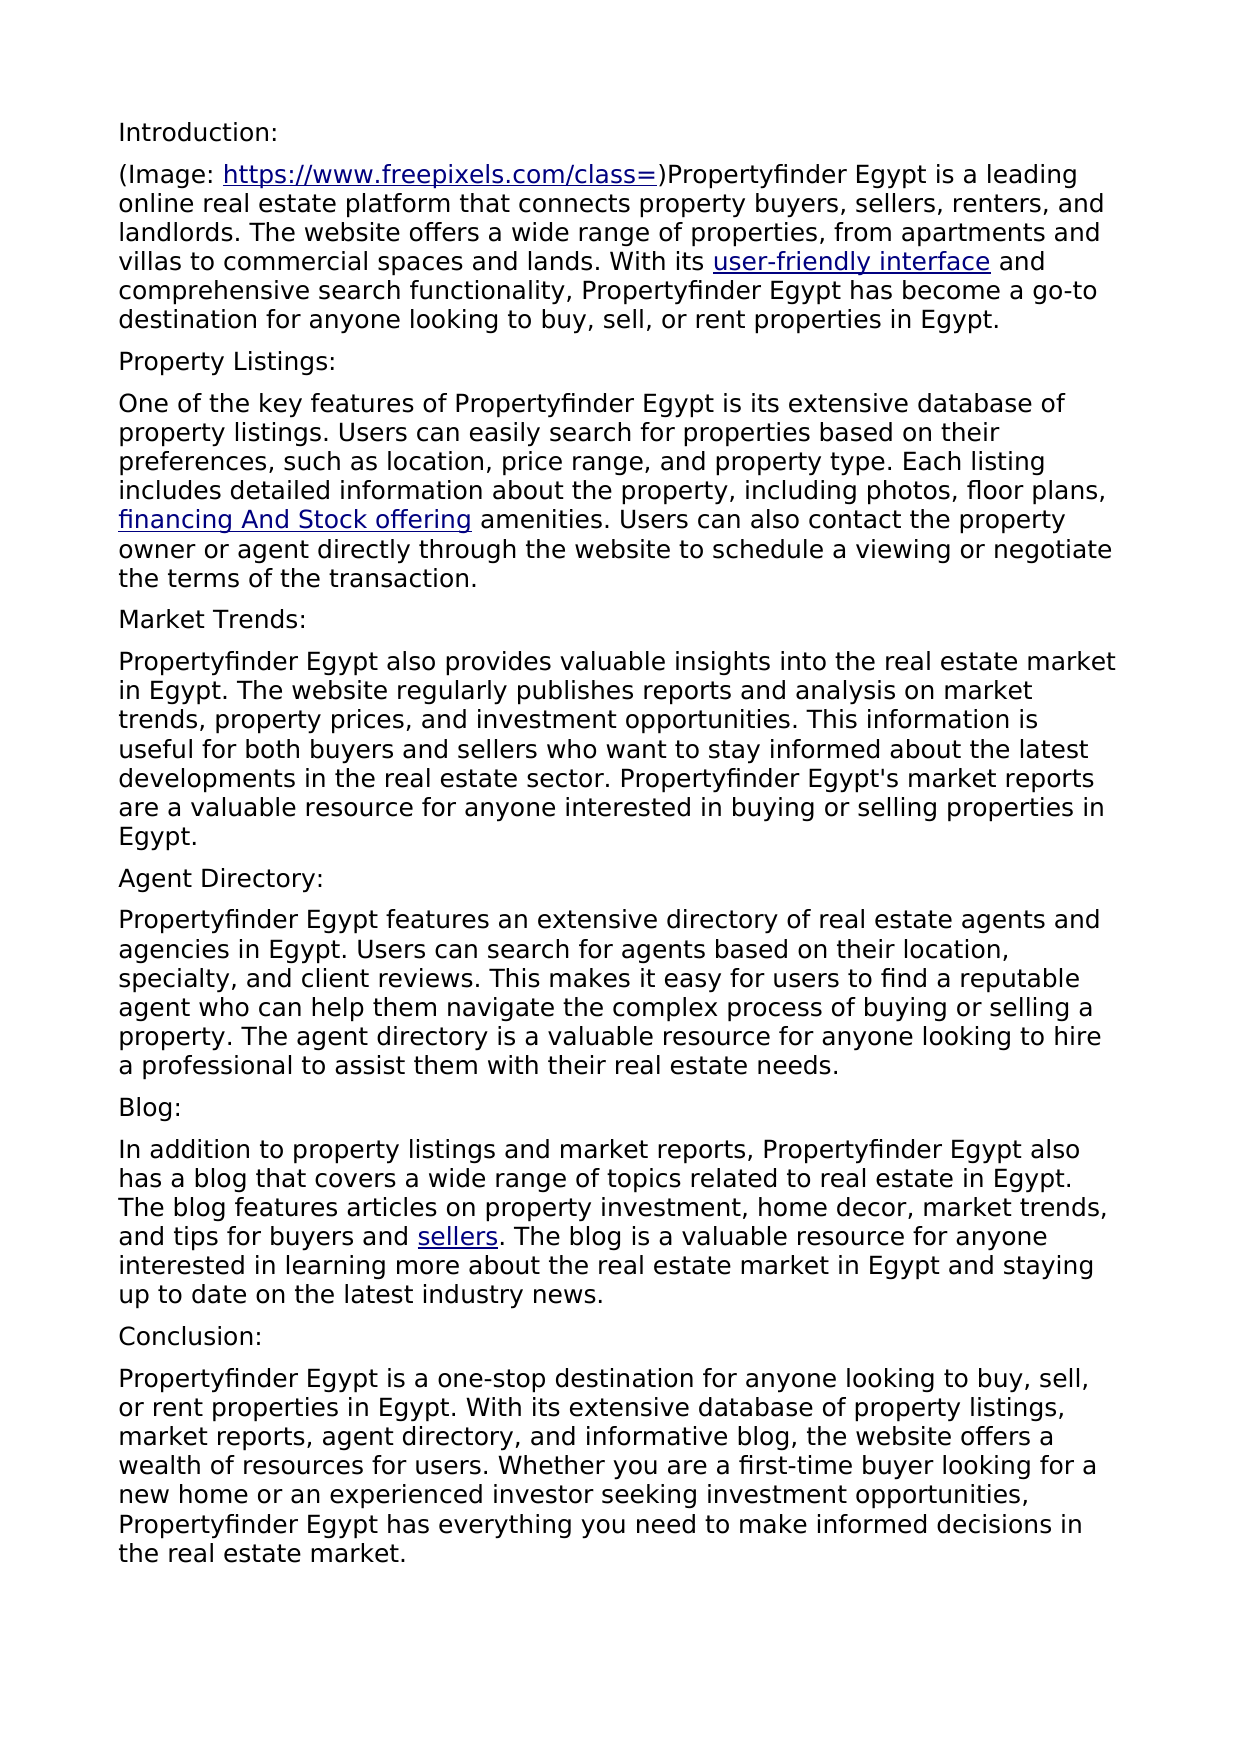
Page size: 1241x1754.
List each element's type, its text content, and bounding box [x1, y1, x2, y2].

text Market Trends: [118, 606, 1122, 635]
text Blog: [118, 1093, 1122, 1122]
text Introduction: [118, 118, 1122, 147]
text In addition to property listings and market reports, Propertyfinder Egypt also has a blog that covers a wide range of topics related to real estate in Egypt. The blog features articles on property investment, home decor, market trends, and tips for buyers and sellers. The blog is a valuable resource for anyone interested in learning more about the real estate market in Egypt and staying up to date on the latest industry news. [118, 1135, 1122, 1310]
text Propertyfinder Egypt is a one-stop destination for anyone looking to buy, sell, or rent properties in Egypt. With its extensive database of property listings, market reports, agent directory, and informative blog, the website offers a wealth of resources for users. Whether you are a first-time buyer looking for a new home or an experienced investor seeking investment opportunities, Propertyfinder Egypt has everything you need to make informed decisions in the real estate market. [118, 1364, 1122, 1568]
text Conclusion: [118, 1322, 1122, 1351]
text Property Listings: [118, 347, 1122, 376]
text One of the key features of Propertyfinder Egypt is its extensive database of property listings. Users can easily search for properties based on their preferences, such as location, price range, and property type. Each listing includes detailed information about the property, including photos, floor plans, financing And Stock offering amenities. Users can also contact the property owner or agent directly through the website to schedule a viewing or negotiate the terms of the transaction. [118, 389, 1122, 593]
text Propertyfinder Egypt features an extensive directory of real estate agents and agencies in Egypt. Users can search for agents based on their location, specialty, and client reviews. This makes it easy for users to find a reputable agent who can help them navigate the complex process of buying or selling a property. The agent directory is a valuable resource for anyone looking to hire a professional to assist them with their real estate needs. [118, 906, 1122, 1081]
text Propertyfinder Egypt also provides valuable insights into the real estate market in Egypt. The website regularly publishes reports and analysis on market trends, property prices, and investment opportunities. This information is useful for both buyers and sellers who want to stay informed about the latest developments in the real estate sector. Propertyfinder Egypt's market reports are a valuable resource for anyone interested in buying or selling properties in Egypt. [118, 647, 1122, 851]
text Agent Directory: [118, 864, 1122, 893]
text (Image: https://www.freepixels.com/class=)Propertyfinder Egypt is a leading online real estate platform that connects property buyers, sellers, renters, and landlords. The website offers a wide range of properties, from apartments and villas to commercial spaces and lands. With its user-friendly interface and comprehensive search functionality, Propertyfinder Egypt has become a go-to destination for anyone looking to buy, sell, or rent properties in Egypt. [118, 160, 1122, 335]
